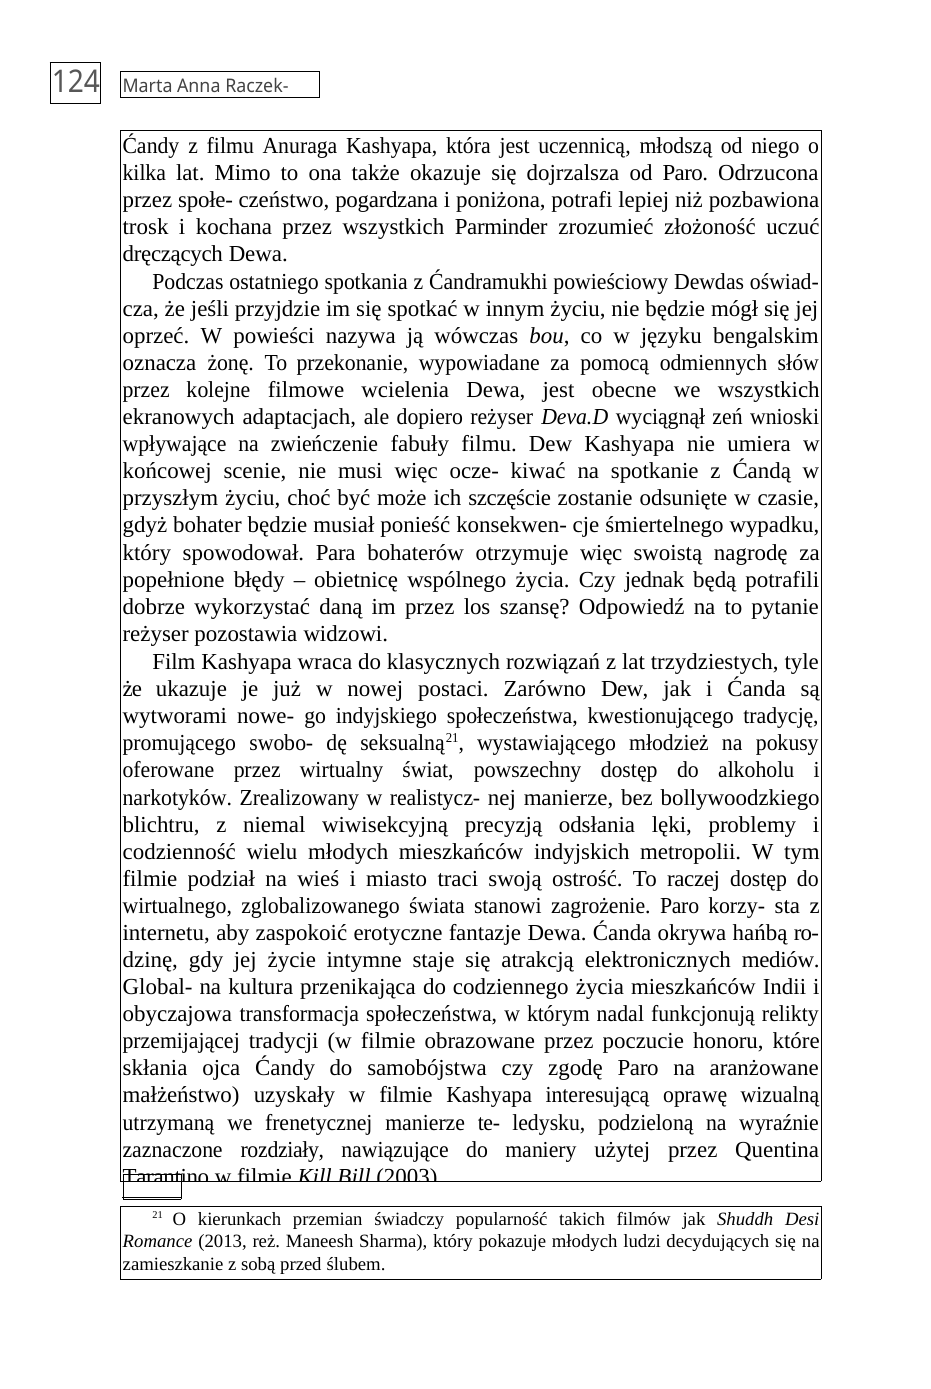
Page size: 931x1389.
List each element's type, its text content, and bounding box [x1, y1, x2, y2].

text 21 O kierunkach przemian świadczy popularność takich filmów jak Shuddh Desi Romance (2013, reż. Maneesh Sharma), który pokazuje młodych ludzi decydujących się na zamieszkanie z sobą przed ślubem. [122, 1208, 819, 1274]
text Marta Anna Raczek-Karcz [122, 72, 319, 97]
text Ćandy z filmu Anuraga Kashyapa, która jest uczennicą, młodszą od niego o kilka lat. Mimo to ona także okazuje się dojrzalsza od Paro. Odrzucona przez społe- czeństwo, pogardzana i poniżona, potrafi lepiej niż pozbawiona trosk i kochana przez wszystkich Parminder zrozumieć złożoność uczuć dręczących Dewa. [122, 132, 819, 267]
text Film Kashyapa wraca do klasycznych rozwiązań z lat trzydziestych, tyle że ukazuje je już w nowej postaci. Zarówno Dew, jak i Ćanda są wytworami nowe- go indyjskiego społeczeństwa, kwestionującego tradycję, promującego swobo- dę seksualną21, wystawiającego młodzież na pokusy oferowane przez wirtualny świat, powszechny dostęp do alkoholu i narkotyków. Zrealizowany w realistycz- nej manierze, bez bollywoodzkiego blichtru, z niemal wiwisekcyjną precyzją odsłania lęki, problemy i codzienność wielu młodych mieszkańców indyjskich metropolii. W tym filmie podział na wieś i miasto traci swoją ostrość. To raczej dostęp do wirtualnego, zglobalizowanego świata stanowi zagrożenie. Paro korzy- sta z internetu, aby zaspokoić erotyczne fantazje Dewa. Ćanda okrywa hańbą ro- dzinę, gdy jej życie intymne staje się atrakcją elektronicznych mediów. Global- na kultura przenikająca do codziennego życia mieszkańców Indii i obyczajowa transformacja społeczeństwa, w którym nadal funkcjonują relikty przemijającej tradycji (w filmie obrazowane przez poczucie honoru, które skłania ojca Ćandy do samobójstwa czy zgodę Paro na aranżowane małżeństwo) uzyskały w filmie Kashyapa interesującą oprawę wizualną utrzymaną we frenetycznej manierze te- ledysku, podzieloną na wyraźnie zaznaczone rozdziały, nawiązujące do maniery użytej przez Quentina Tarantino w filmie Kill Bill (2003). [122, 648, 819, 1181]
text Podczas ostatniego spotkania z Ćandramukhi powieściowy Dewdas oświad- cza, że jeśli przyjdzie im się spotkać w innym życiu, nie będzie mógł się jej oprzeć. W powieści nazywa ją wówczas bou, co w języku bengalskim oznacza żonę. To przekonanie, wypowiadane za pomocą odmiennych słów przez kolejne filmowe wcielenia Dewa, jest obecne we wszystkich ekranowych adaptacjach, ale dopiero reżyser Deva.D wyciągnął zeń wnioski wpływające na zwieńczenie fabuły filmu. Dew Kashyapa nie umiera w końcowej scenie, nie musi więc ocze- kiwać na spotkanie z Ćandą w przyszłym życiu, choć być może ich szczęście zostanie odsunięte w czasie, gdyż bohater będzie musiał ponieść konsekwen- cje śmiertelnego wypadku, który spowodował. Para bohaterów otrzymuje więc swoistą nagrodę za popełnione błędy – obietnicę wspólnego życia. Czy jednak będą potrafili dobrze wykorzystać daną im przez los szansę? Odpowiedź na to pytanie reżyser pozostawia widzowi. [122, 268, 819, 646]
text 124 [52, 63, 100, 100]
